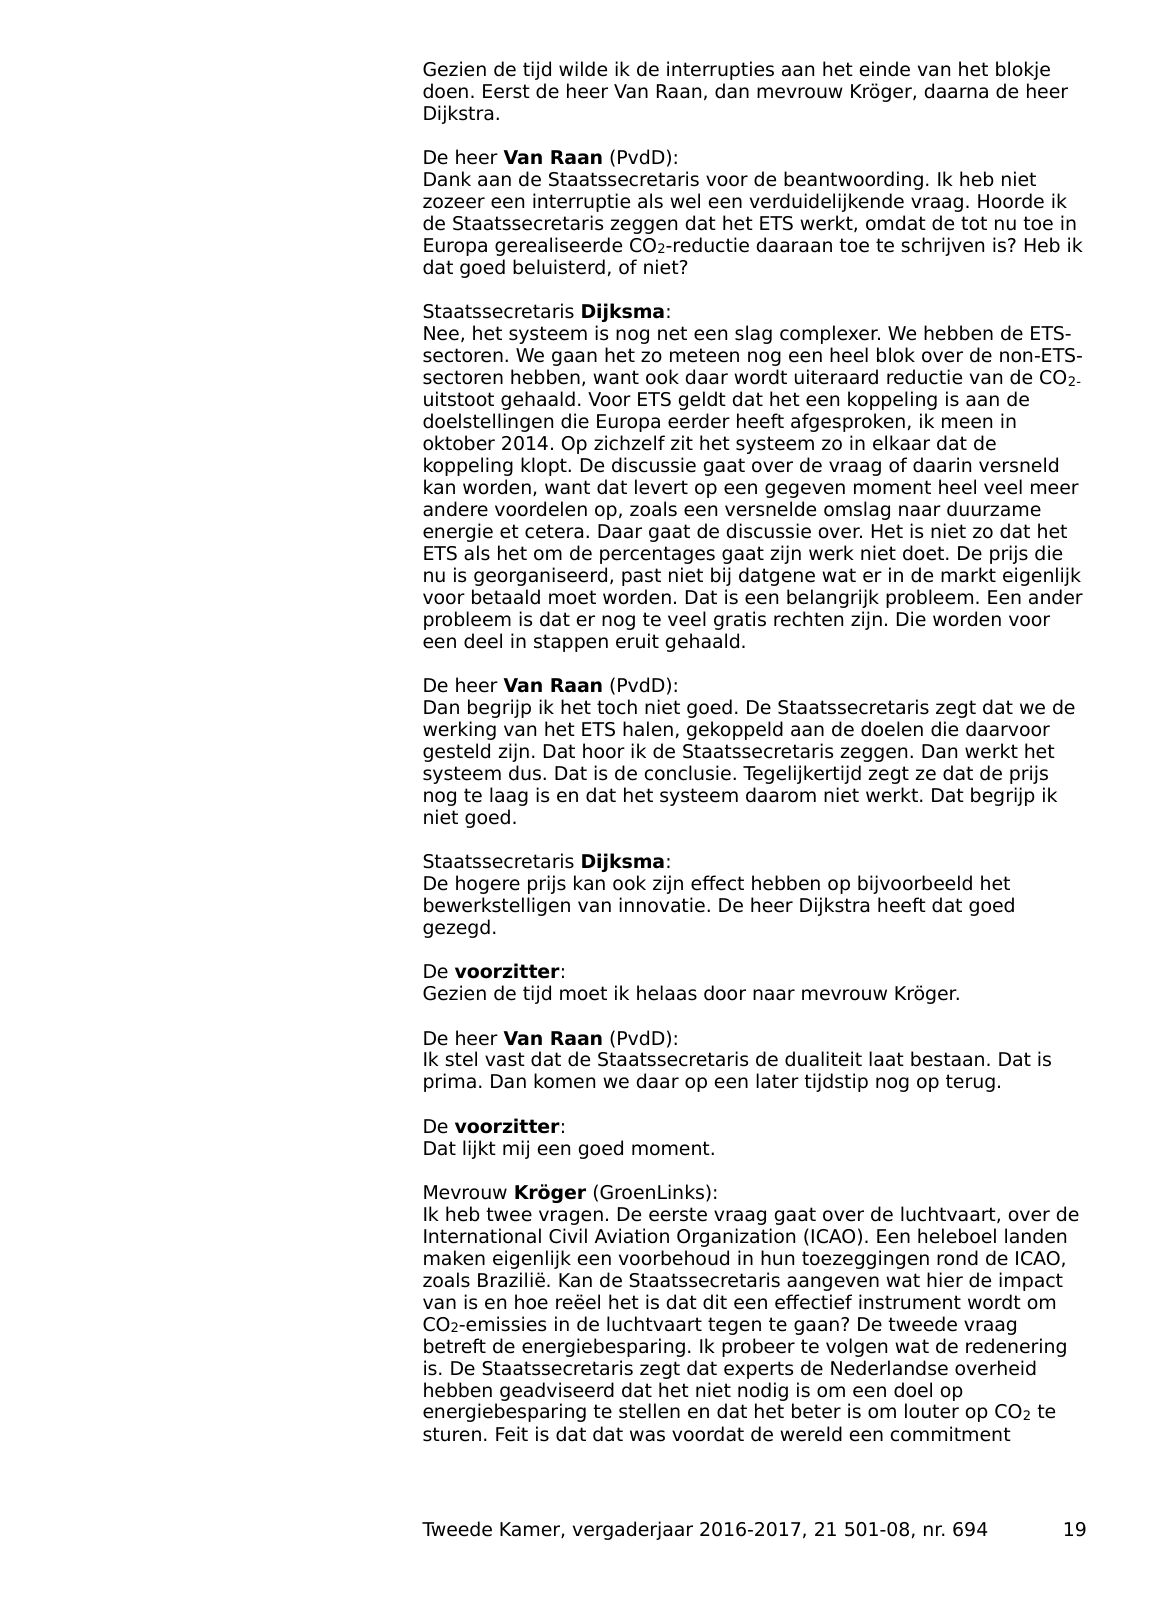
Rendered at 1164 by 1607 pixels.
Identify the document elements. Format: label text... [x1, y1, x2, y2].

text De heer Van Raan (PvdD): [422, 675, 1087, 697]
text Staatssecretaris Dijksma: [422, 301, 1087, 323]
text Ik stel vast dat de Staatssecretaris de dualiteit laat bestaan. Dat is prima. Dan komen we daar op een later tijdstip nog op terug. [422, 1049, 1087, 1093]
text Dan begrijp ik het toch niet goed. De Staatssecretaris zegt dat we de werking van het ETS halen, gekoppeld aan de doelen die daarvoor gesteld zijn. Dat hoor ik de Staatssecretaris zeggen. Dan werkt het systeem dus. Dat is de conclusie. Tegelijkertijd zegt ze dat de prijs nog te laag is en dat het systeem daarom niet werkt. Dat begrijp ik niet goed. [422, 697, 1087, 829]
text Dat lijkt mij een goed moment. [422, 1137, 1087, 1159]
text De heer Van Raan (PvdD): [422, 1027, 1087, 1049]
text De voorzitter: [422, 961, 1087, 983]
text De heer Van Raan (PvdD): [422, 147, 1087, 169]
text De voorzitter: [422, 1116, 1087, 1137]
text De hogere prijs kan ook zijn effect hebben op bijvoorbeeld het bewerkstelligen van innovatie. De heer Dijkstra heeft dat goed gezegd. [422, 873, 1087, 939]
text Mevrouw Kröger (GroenLinks): [422, 1182, 1087, 1204]
text Gezien de tijd wilde ik de interrupties aan het einde van het blokje doen. Eerst de heer Van Raan, dan mevrouw Kröger, daarna de heer Dijkstra. [422, 59, 1087, 125]
text Staatssecretaris Dijksma: [422, 851, 1087, 873]
text Gezien de tijd moet ik helaas door naar mevrouw Kröger. [422, 983, 1087, 1005]
text Dank aan de Staatssecretaris voor de beantwoording. Ik heb niet zozeer een interruptie als wel een verduidelijkende vraag. Hoorde ik de Staatssecretaris zeggen dat het ETS werkt, omdat de tot nu toe in Europa gerealiseerde CO2-reductie daaraan toe te schrijven is? Heb ik dat goed beluisterd, of niet? [422, 169, 1087, 279]
text Ik heb twee vragen. De eerste vraag gaat over de luchtvaart, over de International Civil Aviation Organization (ICAO). Een heleboel landen maken eigenlijk een voorbehoud in hun toezeggingen rond de ICAO, zoals Brazilië. Kan de Staatssecretaris aangeven wat hier de impact van is en hoe reëel het is dat dit een effectief instrument wordt om CO2-emissies in de luchtvaart tegen te gaan? De tweede vraag betreft de energiebesparing. Ik probeer te volgen wat de redenering is. De Staatssecretaris zegt dat experts de Nederlandse overheid hebben geadviseerd dat het niet nodig is om een doel op energiebesparing te stellen en dat het beter is om louter op CO2 te sturen. Feit is dat dat was voordat de wereld een commitment [422, 1204, 1087, 1445]
text Nee, het systeem is nog net een slag complexer. We hebben de ETS- sectoren. We gaan het zo meteen nog een heel blok over de non-ETS-sectoren hebben, want ook daar wordt uiteraard reductie van de CO2-uitstoot gehaald. Voor ETS geldt dat het een koppeling is aan de doelstellingen die Europa eerder heeft afgesproken, ik meen in oktober 2014. Op zichzelf zit het systeem zo in elkaar dat de koppeling klopt. De discussie gaat over de vraag of daarin versneld kan worden, want dat levert op een gegeven moment heel veel meer andere voordelen op, zoals een versnelde omslag naar duurzame energie et cetera. Daar gaat de discussie over. Het is niet zo dat het ETS als het om de percentages gaat zijn werk niet doet. De prijs die nu is georganiseerd, past niet bij datgene wat er in de markt eigenlijk voor betaald moet worden. Dat is een belangrijk probleem. Een ander probleem is dat er nog te veel gratis rechten zijn. Die worden voor een deel in stappen eruit gehaald. [422, 323, 1087, 653]
